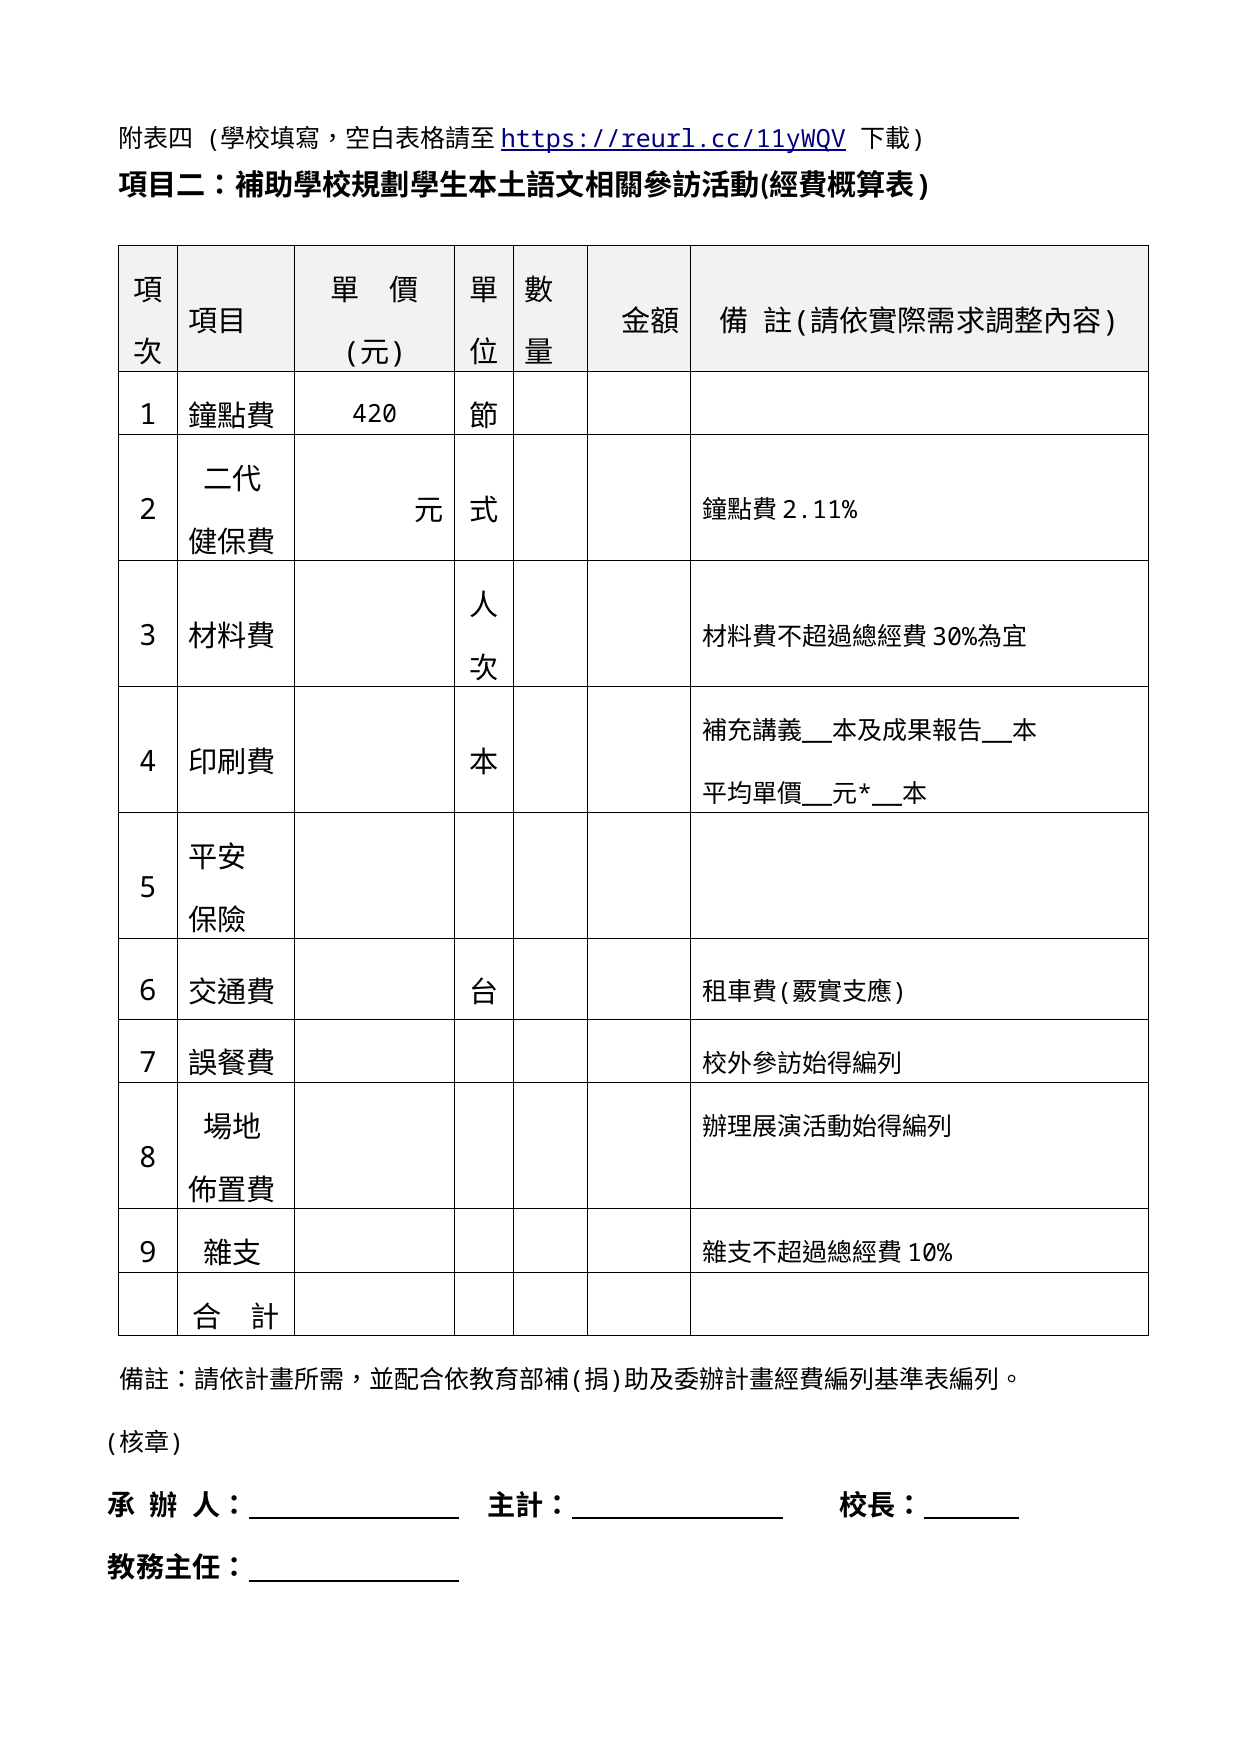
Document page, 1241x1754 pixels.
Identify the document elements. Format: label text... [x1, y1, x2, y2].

table_cell [588, 372, 690, 434]
table_cell 租車費(覈實支應) [691, 939, 1148, 1018]
table_cell [691, 372, 1148, 434]
table_cell 雜支不超過總經費10% [691, 1209, 1148, 1272]
table_cell [588, 939, 690, 1018]
table_header 數量 [514, 246, 587, 371]
table_cell [691, 813, 1148, 938]
table_cell [514, 687, 587, 812]
table_cell [691, 1273, 1148, 1335]
table_cell [514, 1083, 587, 1208]
table_cell [514, 939, 587, 1018]
table_cell 材料費不超過總經費30%為宜 [691, 561, 1148, 686]
table_cell 印刷費 [178, 687, 294, 812]
table_cell 材料費 [178, 561, 294, 686]
table_cell [514, 1273, 587, 1335]
table_cell [588, 687, 690, 812]
table_cell 二代健保費 [178, 435, 294, 560]
table_header 單 位 [455, 246, 513, 371]
table_header 項目 [178, 246, 294, 371]
table_cell [514, 1209, 587, 1272]
table_cell 本 [455, 687, 513, 812]
table_header 單 價(元) [295, 246, 454, 371]
table_cell 5 [119, 813, 177, 938]
table_cell [588, 561, 690, 686]
table_cell 平安 保險 [178, 813, 294, 938]
table_cell [295, 687, 454, 812]
table_cell 合 計 [178, 1273, 294, 1335]
table_cell 3 [119, 561, 177, 686]
table_cell [588, 1083, 690, 1208]
table_cell 台 [455, 939, 513, 1018]
table_cell [295, 813, 454, 938]
table_cell 7 [119, 1020, 177, 1082]
table_cell 8 [119, 1083, 177, 1208]
text 備註：請依計畫所需，並配合依教育部補(捐)助及委辦計畫經費編列基準表編列。 [74, 1336, 1162, 1399]
table_cell 校外參訪始得編列 [691, 1020, 1148, 1082]
table_header 項次 [119, 246, 177, 371]
table_cell 場地佈置費 [178, 1083, 294, 1208]
table_cell 2 [119, 435, 177, 560]
table_cell [455, 1083, 513, 1208]
table_cell 人次 [455, 561, 513, 686]
table_cell [295, 1020, 454, 1082]
table_cell 式 [455, 435, 513, 560]
text 項目二：補助學校規劃學生本土語文相關參訪活動(經費概算表) [118, 176, 1122, 201]
table_cell [588, 1209, 690, 1272]
table_cell [455, 1020, 513, 1082]
table_cell 辦理展演活動始得編列 [691, 1083, 1148, 1208]
table_header 金額 [588, 246, 690, 371]
table_cell 雜支 [178, 1209, 294, 1272]
table_cell [588, 1273, 690, 1335]
table_cell [455, 813, 513, 938]
table_cell [514, 813, 587, 938]
table_cell 鐘點費2.11% [691, 435, 1148, 560]
text (核章) [74, 1399, 1162, 1461]
text 教務主任： [74, 1524, 1162, 1586]
table_cell [588, 813, 690, 938]
text 附表四 (學校填寫，空白表格請至https://reurl.cc/11yWQV 下載) [118, 94, 1122, 157]
table_cell 6 [119, 939, 177, 1018]
table_cell [514, 561, 587, 686]
table_cell 鐘點費 [178, 372, 294, 434]
table_cell [295, 1083, 454, 1208]
table_cell [514, 372, 587, 434]
table_cell 節 [455, 372, 513, 434]
table_header 備 註(請依實際需求調整內容) [691, 246, 1148, 371]
table_cell 誤餐費 [178, 1020, 294, 1082]
table_cell [588, 435, 690, 560]
table_cell [295, 561, 454, 686]
table_cell [455, 1209, 513, 1272]
table_cell [455, 1273, 513, 1335]
table_cell [514, 435, 587, 560]
table_cell [295, 1273, 454, 1335]
table_cell [588, 1020, 690, 1082]
table_cell 元 [295, 435, 454, 560]
table_cell [295, 1209, 454, 1272]
table_cell 4 [119, 687, 177, 812]
table_cell 9 [119, 1209, 177, 1272]
table_cell [514, 1020, 587, 1082]
text 承 辦 人： 主計： 校長： [74, 1461, 1162, 1524]
table_cell 420 [295, 372, 454, 434]
table_cell 補充講義__本及成果報告__本 平均單價__元*__本 [691, 687, 1148, 812]
table_cell 交通費 [178, 939, 294, 1018]
table_cell [295, 939, 454, 1018]
table_cell 1 [119, 372, 177, 434]
table_cell [119, 1273, 177, 1335]
